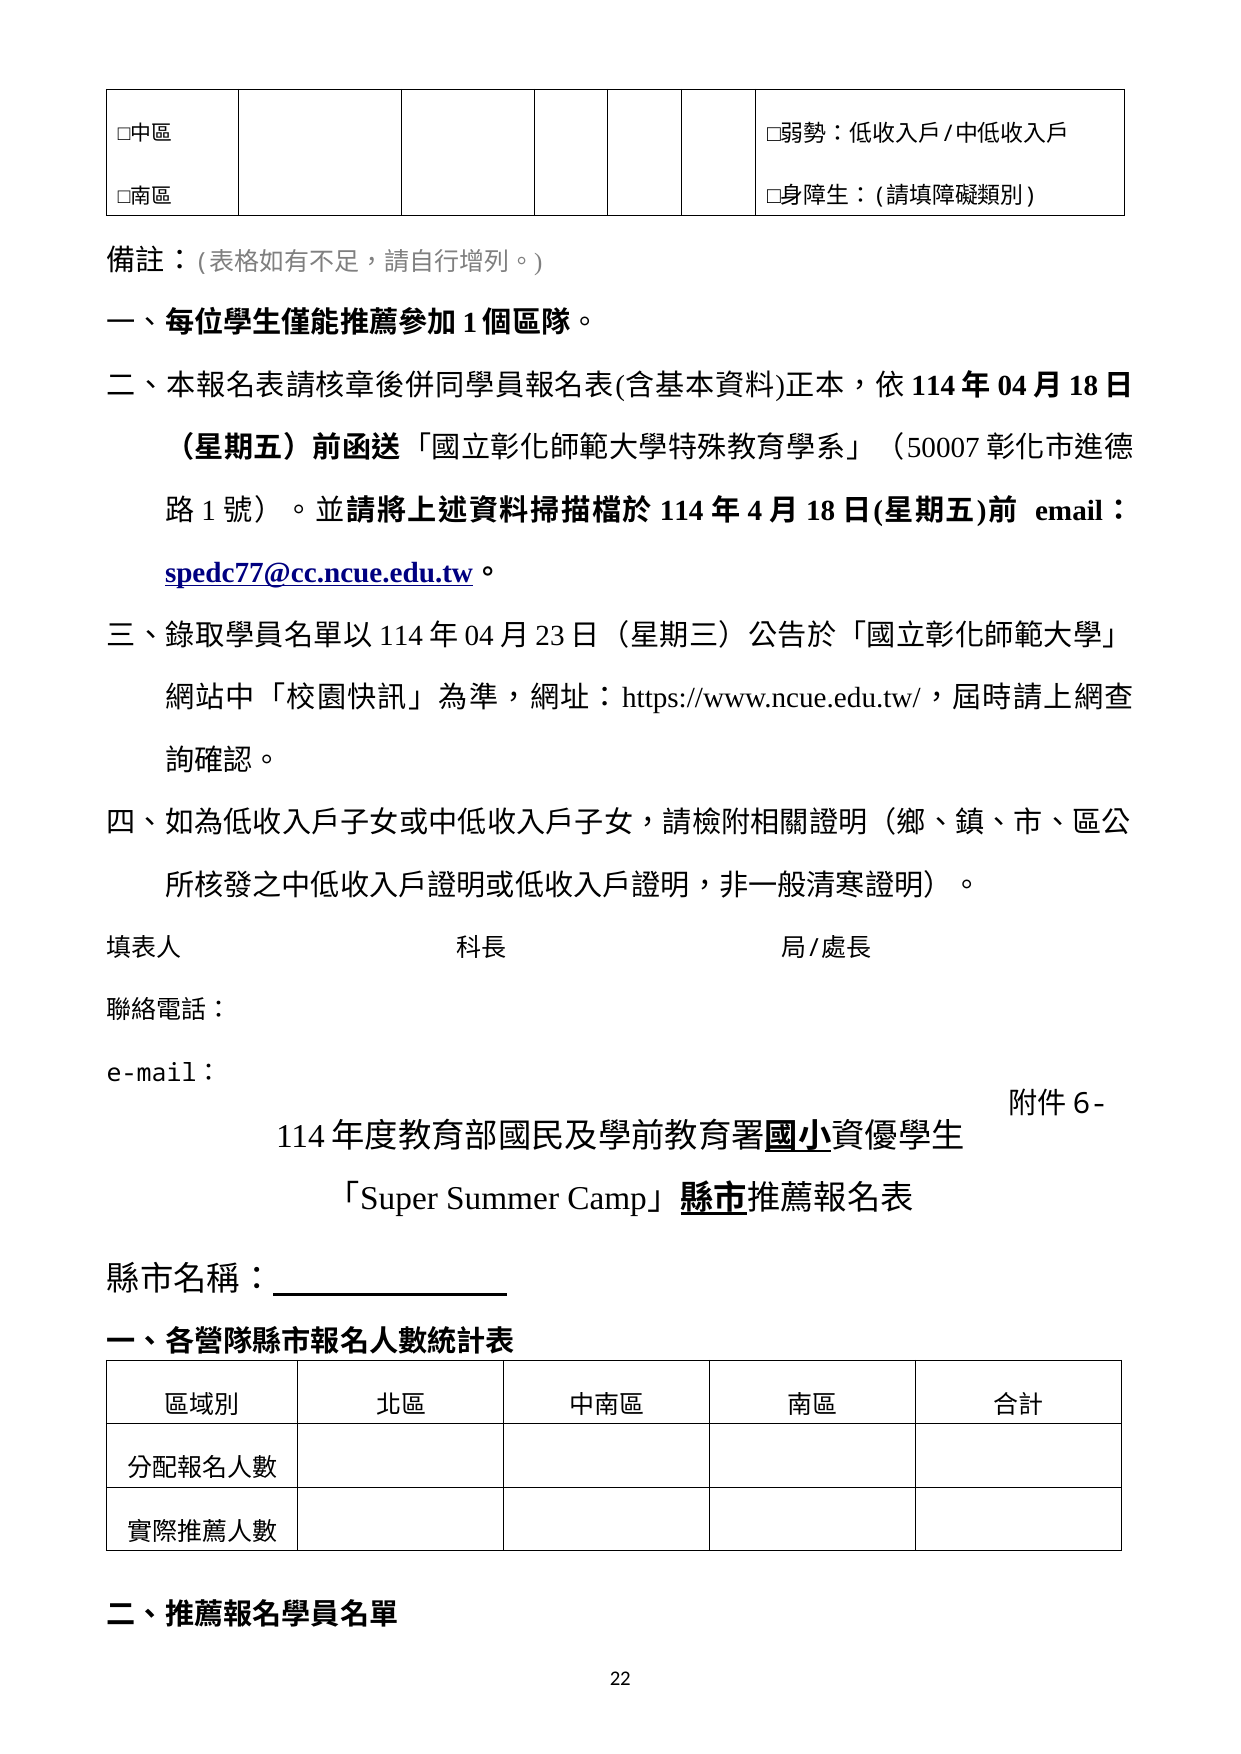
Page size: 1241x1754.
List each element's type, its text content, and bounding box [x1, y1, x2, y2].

table_header 南區 [710, 1361, 915, 1423]
table_cell [504, 1424, 709, 1487]
table_cell [916, 1488, 1121, 1550]
text 一、每位學生僅能推薦參加1個區隊。 [106, 278, 1134, 341]
table_cell [682, 90, 755, 215]
table_cell [504, 1488, 709, 1550]
table_header 中南區 [504, 1361, 709, 1423]
text 備註：(表格如有不足，請自行增列。) [106, 216, 1134, 278]
table_cell [298, 1488, 503, 1550]
text 附件6-2 [993, 1077, 1107, 1120]
table_cell □中區 □南區 [107, 90, 238, 215]
table_cell 實際推薦人數 [107, 1488, 297, 1550]
table_cell □弱勢：低收入戶/中低收入戶 □身障生：(請填障礙類別) [756, 90, 1124, 215]
table_header 北區 [298, 1361, 503, 1423]
table_cell [710, 1424, 915, 1487]
text 縣市名稱： [106, 1235, 1134, 1297]
table_cell [239, 90, 401, 215]
text 四、如為低收入戶子女或中低收入戶子女，請檢附相關證明（鄉、鎮、市、區公所核發之中低收入戶證明或低收入戶證明，非一般清寒證明）。 [106, 778, 1134, 903]
text e-mail： [106, 1028, 1134, 1091]
text 填表人 科長 局/處長 [106, 903, 1134, 966]
text 一、各營隊縣市報名人數統計表 [106, 1297, 1134, 1360]
text 三、錄取學員名單以114年04月23日（星期三）公告於「國立彰化師範大學」網站中「校園快訊」為準，網址：https://www.ncue.edu.tw/，屆時請上網查詢確認。 [106, 591, 1134, 778]
table_cell 分配報名人數 [107, 1424, 297, 1487]
table_cell [916, 1424, 1121, 1487]
table_cell [710, 1488, 915, 1550]
table_cell [298, 1424, 503, 1487]
table_header 區域別 [107, 1361, 297, 1423]
table_header 合計 [916, 1361, 1121, 1423]
table_cell [608, 90, 681, 215]
table_cell [535, 90, 607, 215]
text 「Super Summer Camp」縣市推薦報名表 [106, 1153, 1134, 1216]
text 114年度教育部國民及學前教育署國小資優學生 [106, 1070, 1152, 1153]
text 二、本報名表請核章後併同學員報名表(含基本資料)正本，依114年04月18日（星期五）前函送「國立彰化師範大學特殊教育學系」（50007彰化市進德路1號）。並請將上述資料掃描檔於114年4月18日(星期五)前 email：spedc77@cc.ncue.edu.tw。 [106, 341, 1134, 591]
text 聯絡電話： [106, 966, 1134, 1028]
text 二、推薦報名學員名單 [106, 1570, 1134, 1633]
table_cell [402, 90, 534, 215]
